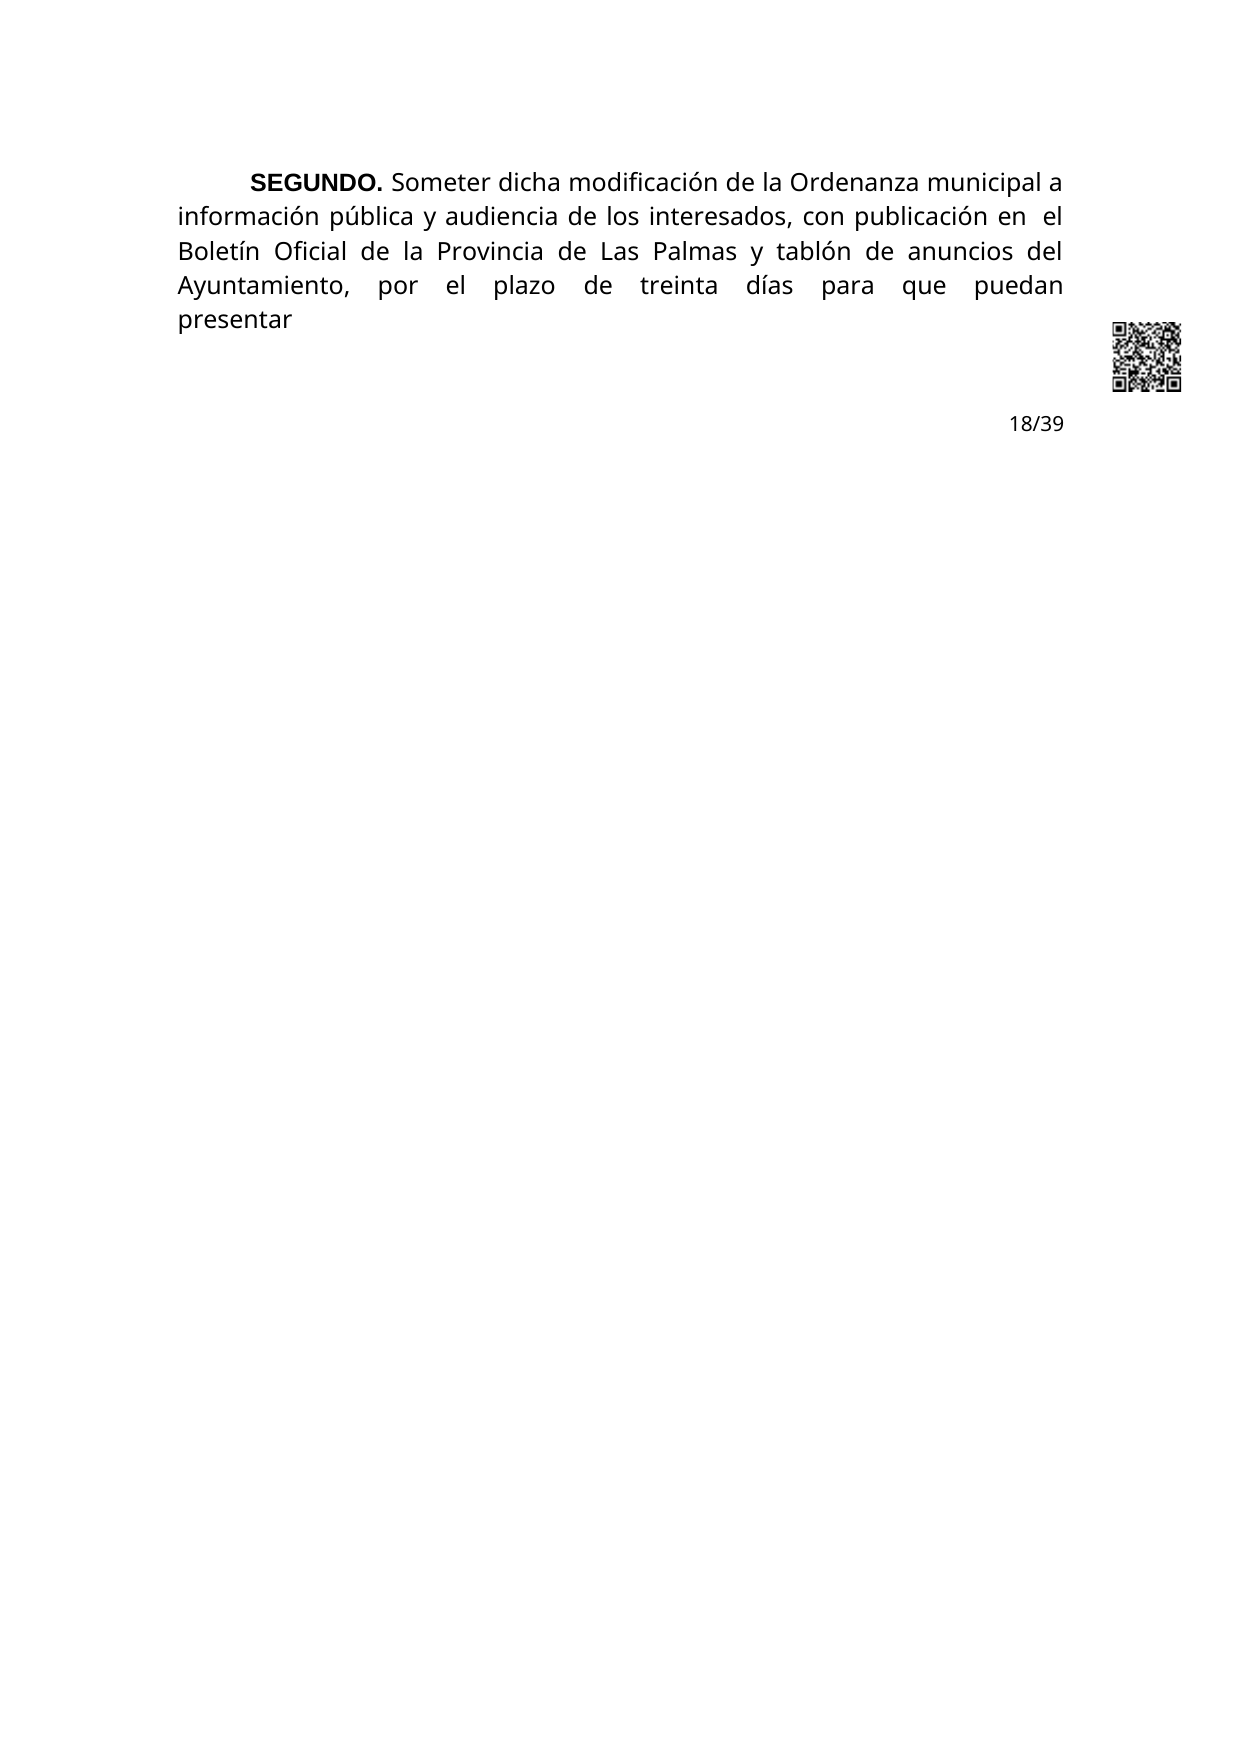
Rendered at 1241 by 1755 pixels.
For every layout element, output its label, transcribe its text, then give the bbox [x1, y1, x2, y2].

text 18/39 [167, 409, 1064, 437]
text SEGUNDO. Someter dicha modificación de la Ordenanza municipal a información pública y audiencia de los interesados, con publicación en el Boletín Oficial de la Provincia de Las Palmas y tablón de anuncios del Ayuntamiento, por el plazo de treinta días para que puedan presentar [177, 164, 1063, 336]
